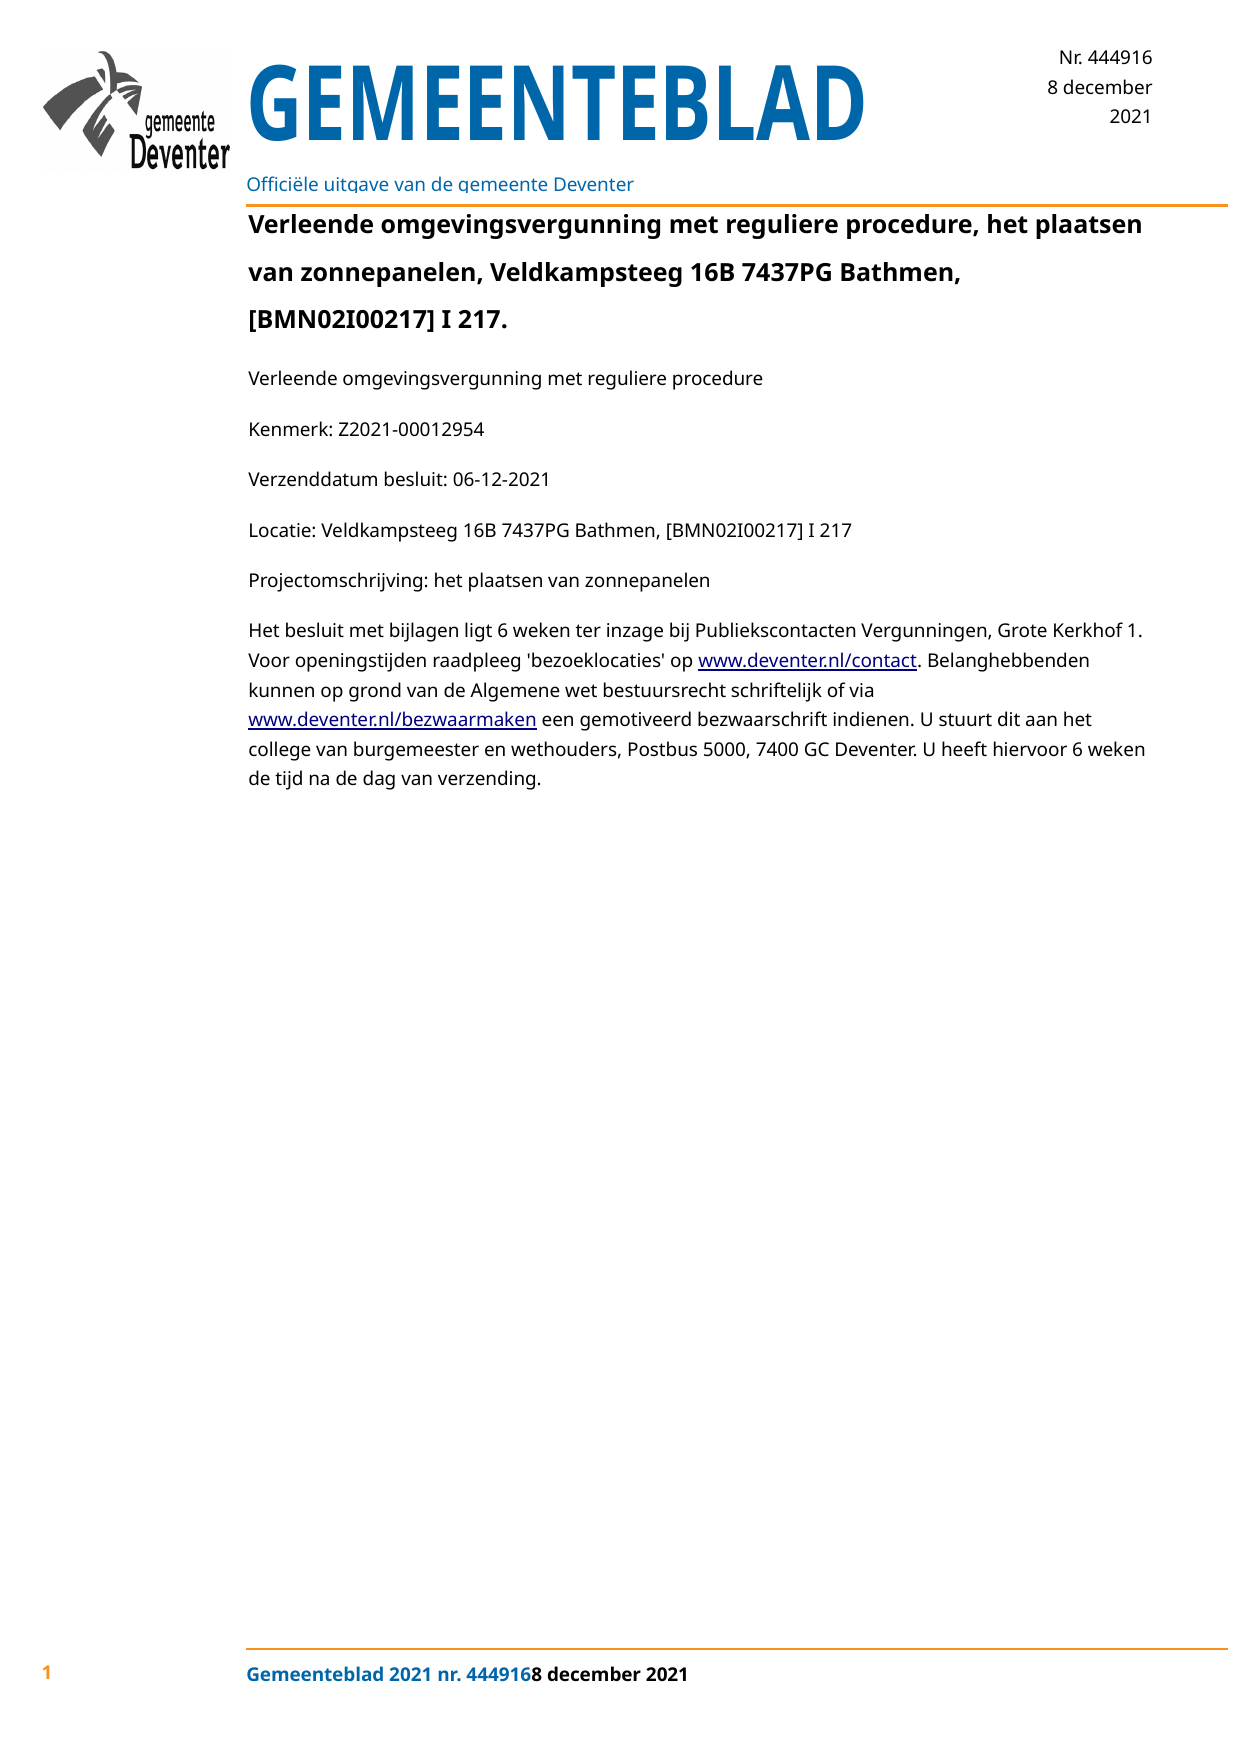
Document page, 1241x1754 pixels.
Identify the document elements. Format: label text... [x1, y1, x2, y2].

text Projectomschrijving: het plaatsen van zonnepanelen [248, 567, 1152, 593]
text Verleende omgevingsvergunning met reguliere procedure [248, 366, 1152, 391]
picture [41, 47, 231, 172]
text Verleende omgevingsvergunning met reguliere procedure, het plaatsen van zonnepanelen, Veldkampsteeg 16B 7437PG Bathmen, [BMN02I00217] I 217. [248, 207, 1152, 336]
text Locatie: Veldkampsteeg 16B 7437PG Bathmen, [BMN02I00217] I 217 [248, 517, 1152, 542]
text Kenmerk: Z2021-00012954 [248, 416, 1152, 442]
text Verzenddatum besluit: 06-12-2021 [248, 466, 1152, 492]
text Het besluit met bijlagen ligt 6 weken ter inzage bij Publiekscontacten Vergunningen, Grote Kerkhof 1. Voor openingstijden raadpleeg 'bezoeklocaties' op www.deventer.nl/contact. Belanghebbenden kunnen op grond van de Algemene wet bestuursrecht schriftelijk of via www.deventer.nl/bezwaarmaken een gemotiveerd bezwaarschrift indienen. U stuurt dit aan het college van burgemeester en wethouders, Postbus 5000, 7400 GC Deventer. U heeft hiervoor 6 weken de tijd na de dag van verzending. [248, 618, 1152, 791]
